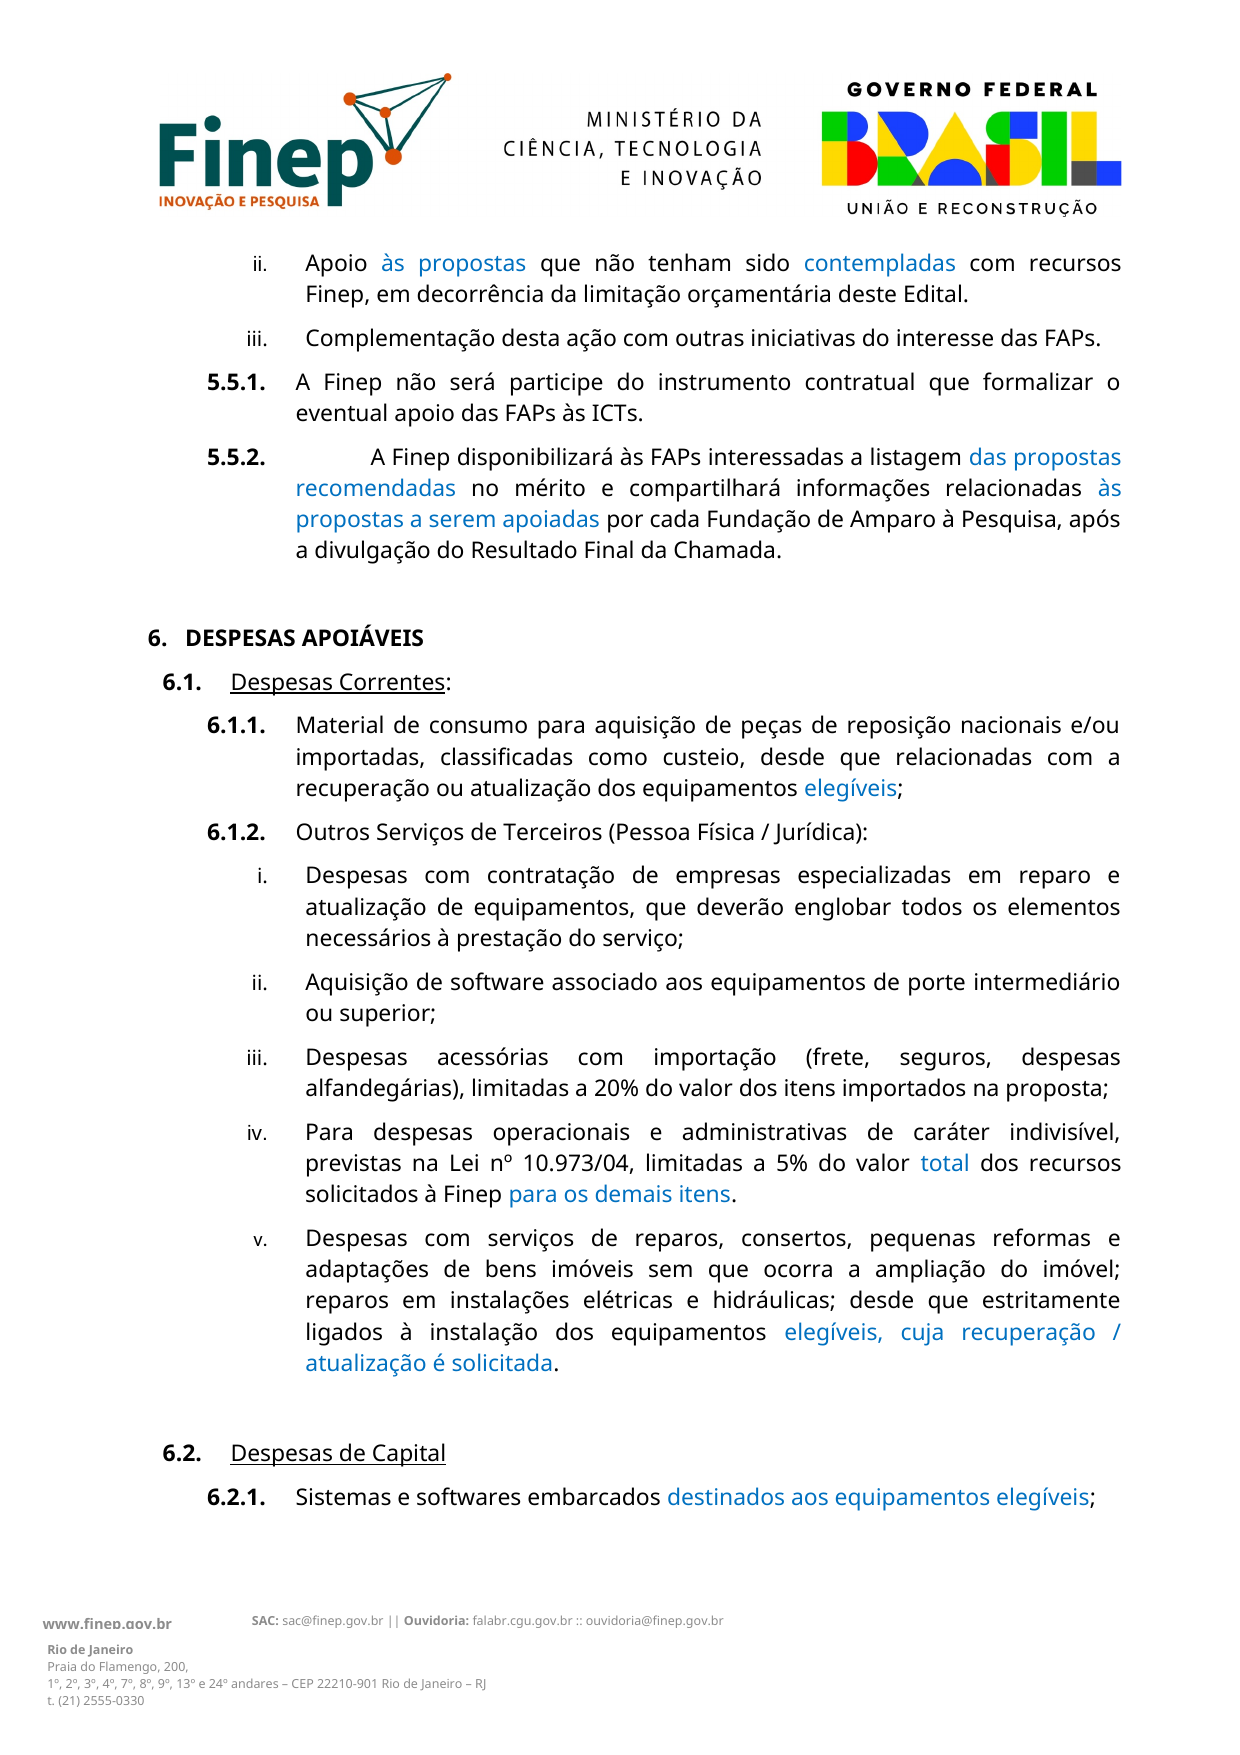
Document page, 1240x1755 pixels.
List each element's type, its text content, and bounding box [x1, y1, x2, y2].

list Despesas Correntes: [162, 666, 1121, 697]
list Despesas acessórias com importação (frete, seguros, despesas alfandegárias), limitadas a 20% do valor dos itens importados na proposta; [268, 1041, 1121, 1103]
list Complementação desta ação com outras iniciativas do interesse das FAPs. [268, 322, 1121, 353]
list A Finep disponibilizará às FAPs interessadas a listagem das propostas recomendadas no mérito e compartilhará informações relacionadas às propostas a serem apoiadas por cada Fundação de Amparo à Pesquisa, após a divulgação do Resultado Final da Chamada. [207, 441, 1121, 566]
list DESPESAS APOIÁVEIS [148, 622, 1121, 653]
list A Finep não será participe do instrumento contratual que formalizar o eventual apoio das FAPs às ICTs. [207, 366, 1121, 428]
list Aquisição de software associado aos equipamentos de porte intermediário ou superior; [268, 966, 1121, 1028]
list Para despesas operacionais e administrativas de caráter indivisível, previstas na Lei nº 10.973/04, limitadas a 5% do valor total dos recursos solicitados à Finep para os demais itens. [268, 1116, 1121, 1209]
list Outros Serviços de Terceiros (Pessoa Física / Jurídica): [207, 816, 1121, 847]
list Sistemas e softwares embarcados destinados aos equipamentos elegíveis; [207, 1481, 1121, 1512]
list Despesas de Capital [162, 1437, 1121, 1468]
list Apoio às propostas que não tenham sido contempladas com recursos Finep, em decorrência da limitação orçamentária deste Edital. [268, 247, 1121, 309]
list Despesas com contratação de empresas especializadas em reparo e atualização de equipamentos, que deverão englobar todos os elementos necessários à prestação do serviço; [268, 859, 1121, 953]
list Despesas com serviços de reparos, consertos, pequenas reformas e adaptações de bens imóveis sem que ocorra a ampliação do imóvel; reparos em instalações elétricas e hidráulicas; desde que estritamente ligados à instalação dos equipamentos elegíveis, cuja recuperação / atualização é solicitada. [268, 1222, 1121, 1378]
list Material de consumo para aquisição de peças de reposição nacionais e/ou importadas, classificadas como custeio, desde que relacionadas com a recuperação ou atualização dos equipamentos elegíveis; [207, 709, 1121, 803]
